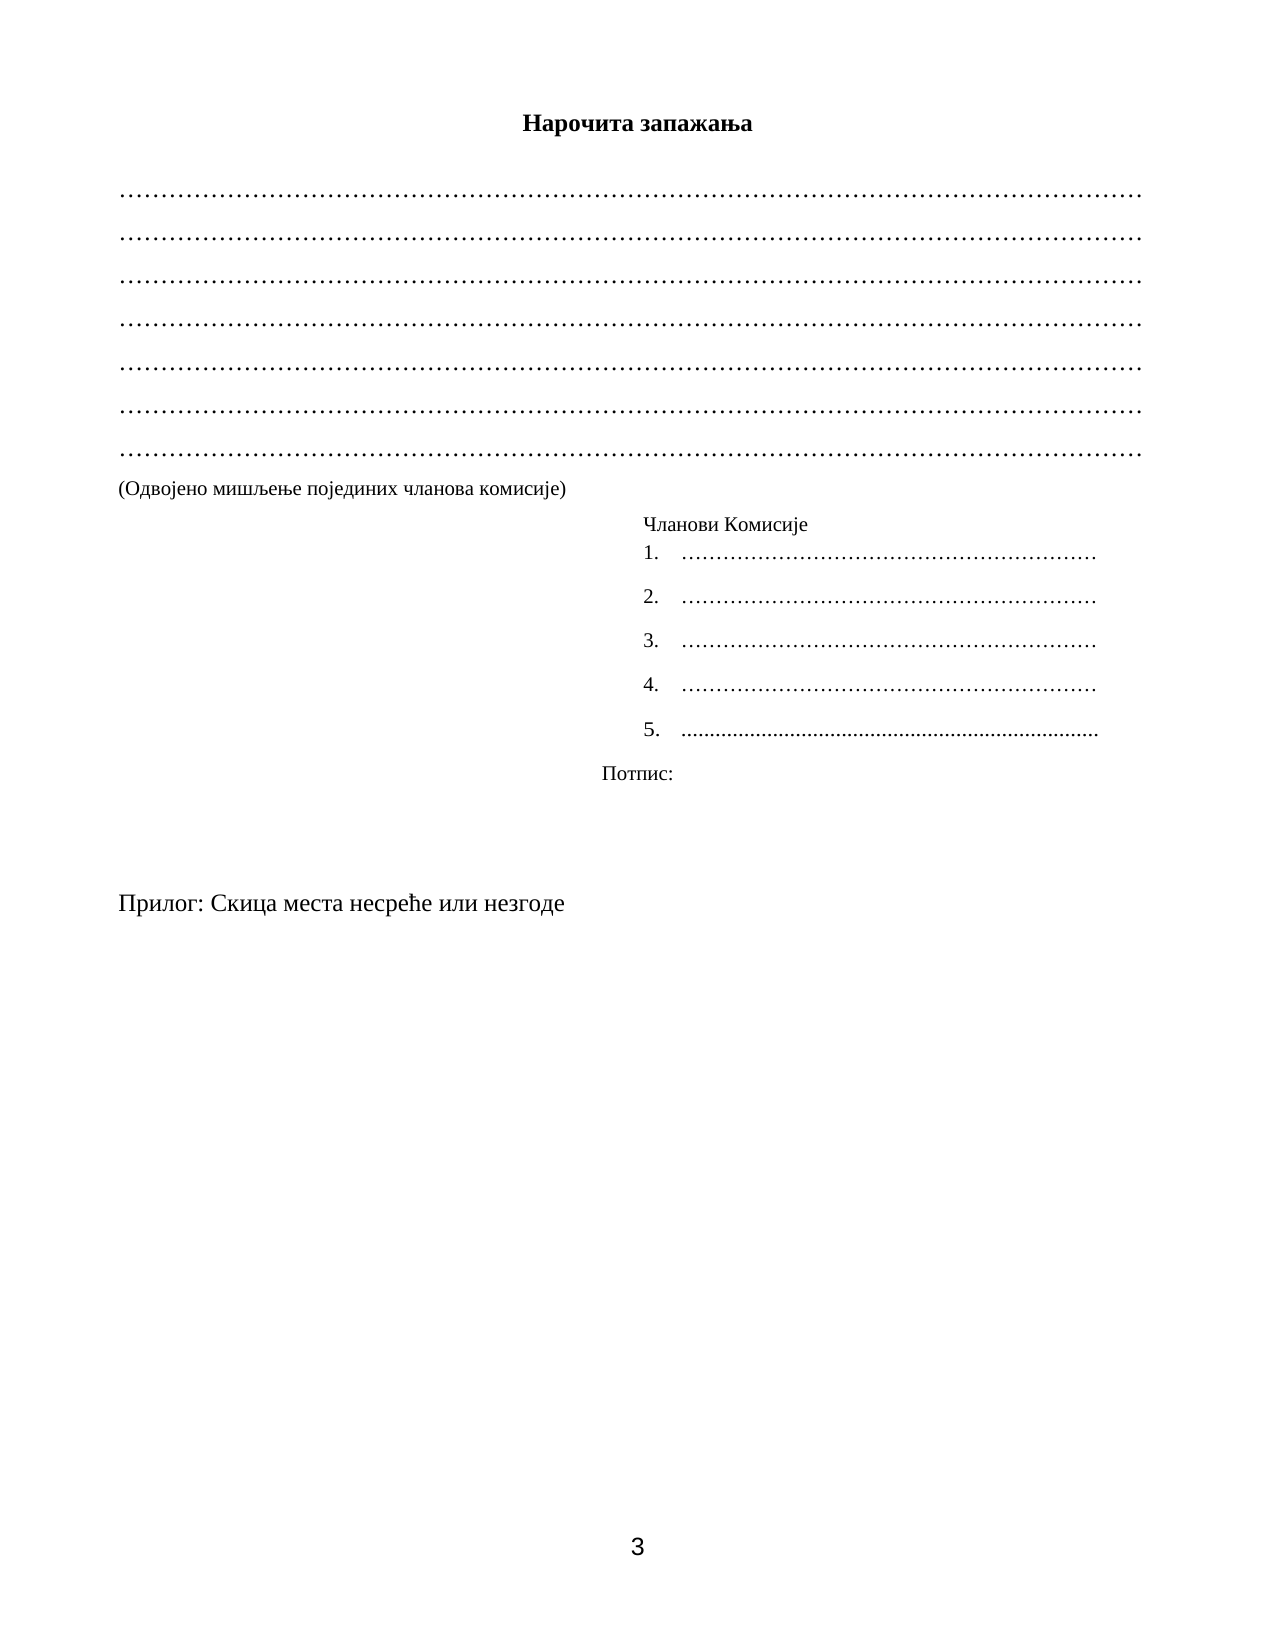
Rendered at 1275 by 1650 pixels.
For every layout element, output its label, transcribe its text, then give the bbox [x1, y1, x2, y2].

text Прилог: Скица места несреће или незгоде [118, 888, 1157, 916]
list …………………………………………………… [643, 539, 1157, 564]
text …………………………………………………………………………………………………………… [118, 433, 1157, 462]
list ......................................................................... [643, 717, 1157, 741]
text Нарочита запажања [118, 108, 1157, 137]
text ……………………………………………………………………………………………………………………………………………………………………………………………………………………………………………………………………………………………………………………………………… [118, 174, 1157, 289]
text …………………………………………………………………………………………………………… [118, 347, 1157, 375]
list …………………………………………………… [643, 628, 1157, 652]
text …………………………………………………………………………………………………………… [118, 390, 1157, 418]
text (Одвојено мишљење појединих чланова комисије) [118, 476, 1157, 500]
list …………………………………………………… [643, 584, 1157, 608]
text Чланови Комисије [118, 512, 1157, 536]
text Потпис: [118, 761, 1157, 785]
list …………………………………………………… [643, 672, 1157, 696]
text …………………………………………………………………………………………………………… [118, 303, 1157, 332]
